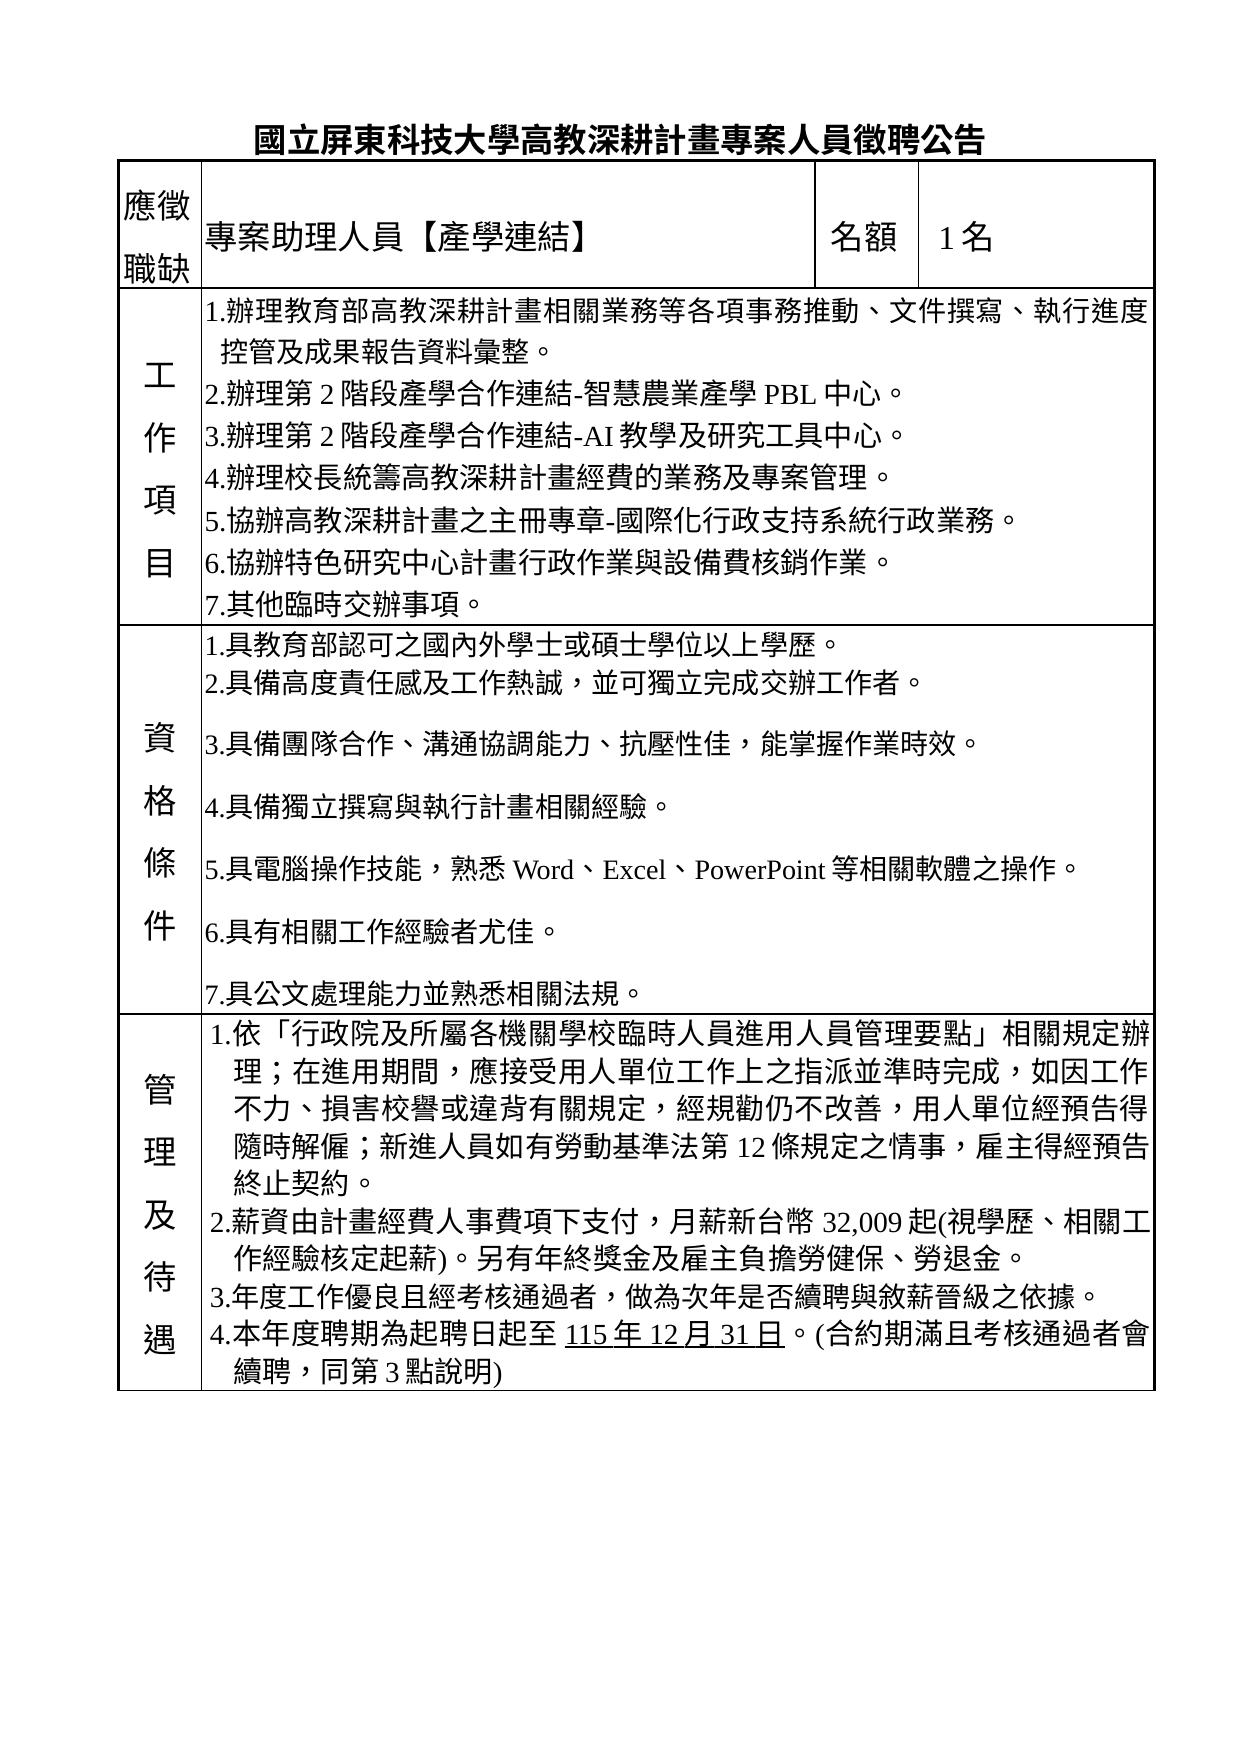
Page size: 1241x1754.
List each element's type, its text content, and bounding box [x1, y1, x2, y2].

table_cell 辦理教育部高教深耕計畫相關業務等各項事務推動、文件撰寫、執行進度控管及成果報告資料彙整。 辦理第2階段產學合作連結-智慧農業產學PBL中心。 辦理第2階段產學合作連結-AI教學及研究工具中心。 辦理校長統籌高教深耕計畫經費的業務及專案管理。 協辦高教深耕計畫之主冊專章-國際化行政支持系統行政業務。 協辦特色研究中心計畫行政作業與設備費核銷作業。 其他臨時交辦事項。 [202, 289, 1153, 624]
table_cell 具教育部認可之國內外學士或碩士學位以上學歷。 具備高度責任感及工作熱誠，並可獨立完成交辦工作者。 具備團隊合作、溝通協調能力、抗壓性佳，能掌握作業時效。 具備獨立撰寫與執行計畫相關經驗。 具電腦操作技能，熟悉Word、Excel、PowerPoint等相關軟體之操作。 具有相關工作經驗者尤佳。 具公文處理能力並熟悉相關法規。 [202, 626, 1153, 1013]
table_cell 資格條件 [120, 626, 201, 1013]
table_header 1名 [919, 162, 1153, 287]
table_cell 工作項目 [120, 289, 201, 624]
table_cell 管理及待遇 [120, 1015, 201, 1390]
table_header 專案助理人員【產學連結】 [202, 162, 814, 287]
table_cell 1.依「行政院及所屬各機關學校臨時人員進用人員管理要點」相關規定辦理；在進用期間，應接受用人單位工作上之指派並準時完成，如因工作不力、損害校譽或違背有關規定，經規勸仍不改善，用人單位經預告得隨時解僱；新進人員如有勞動基準法第12條規定之情事，雇主得經預告終止契約。 2.薪資由計畫經費人事費項下支付，月薪新台幣32,009起(視學歷、相關工作經驗核定起薪)。另有年終獎金及雇主負擔勞健保、勞退金。 3.年度工作優良且經考核通過者，做為次年是否續聘與敘薪晉級之依據。 4.本年度聘期為起聘日起至115年12月31日。(合約期滿且考核通過者會續聘，同第3點說明) [202, 1015, 1153, 1390]
table_header 應徵職缺 [120, 162, 201, 287]
table_header 名額 [816, 162, 918, 287]
text 國立屏東科技大學高教深耕計畫專案人員徵聘公告 [118, 97, 1122, 159]
